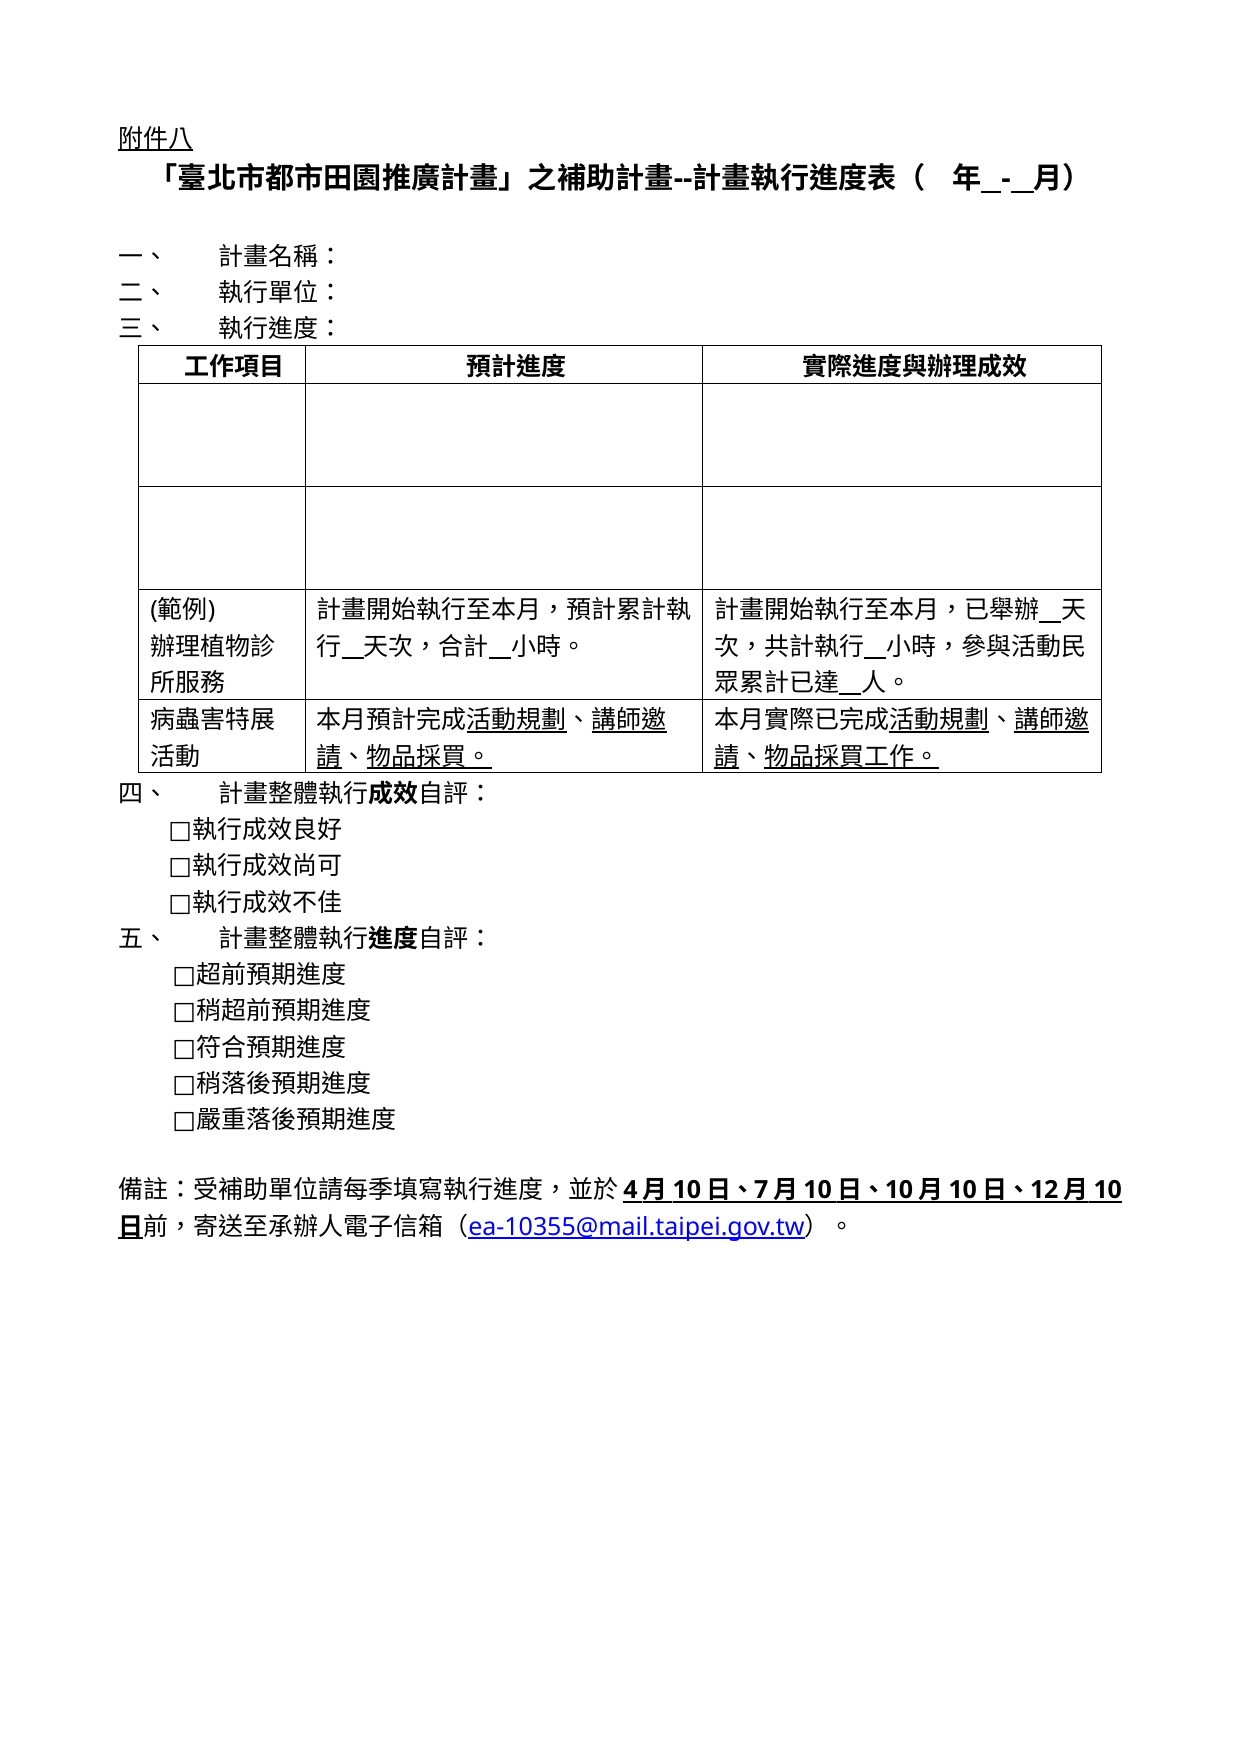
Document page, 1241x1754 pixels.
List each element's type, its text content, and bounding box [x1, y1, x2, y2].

table_cell [139, 487, 305, 589]
table_cell 計畫開始執行至本月，已舉辦 天次，共計執行 小時，參與活動民眾累計已達 人。 [703, 590, 1101, 699]
table_header 預計進度 [306, 346, 702, 382]
text □超前預期進度 [118, 954, 1122, 991]
text 附件八 [118, 118, 1122, 154]
table_cell 本月實際已完成活動規劃、講師邀請、物品採買工作。 [703, 700, 1101, 772]
table_cell 病蟲害特展活動 [139, 700, 305, 772]
table_cell [703, 384, 1101, 486]
list 執行單位： [118, 273, 1122, 309]
table_cell 本月預計完成活動規劃、講師邀請、物品採買。 [306, 700, 702, 772]
text □嚴重落後預期進度 [118, 1099, 1122, 1136]
text □稍超前預期進度 [118, 991, 1122, 1027]
table_header 實際進度與辦理成效 [703, 346, 1101, 382]
text 「臺北市都市田園推廣計畫」之補助計畫--計畫執行進度表（ 年 - 月） [118, 154, 1122, 197]
list 計畫名稱： [118, 236, 1122, 273]
table_cell 計畫開始執行至本月，預計累計執行 天次，合計 小時。 [306, 590, 702, 699]
text 備註：受補助單位請每季填寫執行進度，並於4月10日、7月10日、10月10日、12月10日前，寄送至承辦人電子信箱（ea-10355@mail.taipei.gov.tw）。 [118, 1170, 1122, 1242]
text □稍落後預期進度 [118, 1063, 1122, 1099]
table_cell (範例) 辦理植物診所服務 [139, 590, 305, 699]
text □符合預期進度 [118, 1027, 1122, 1063]
list 計畫整體執行成效自評： □執行成效良好 □執行成效尚可 □執行成效不佳 [118, 773, 1122, 918]
table_cell [139, 384, 305, 486]
list 執行進度： [118, 309, 1122, 345]
table_cell [306, 487, 702, 589]
table_cell [703, 487, 1101, 589]
table_header 工作項目 [139, 346, 305, 382]
table_cell [306, 384, 702, 486]
list 計畫整體執行進度自評： [118, 918, 1122, 954]
